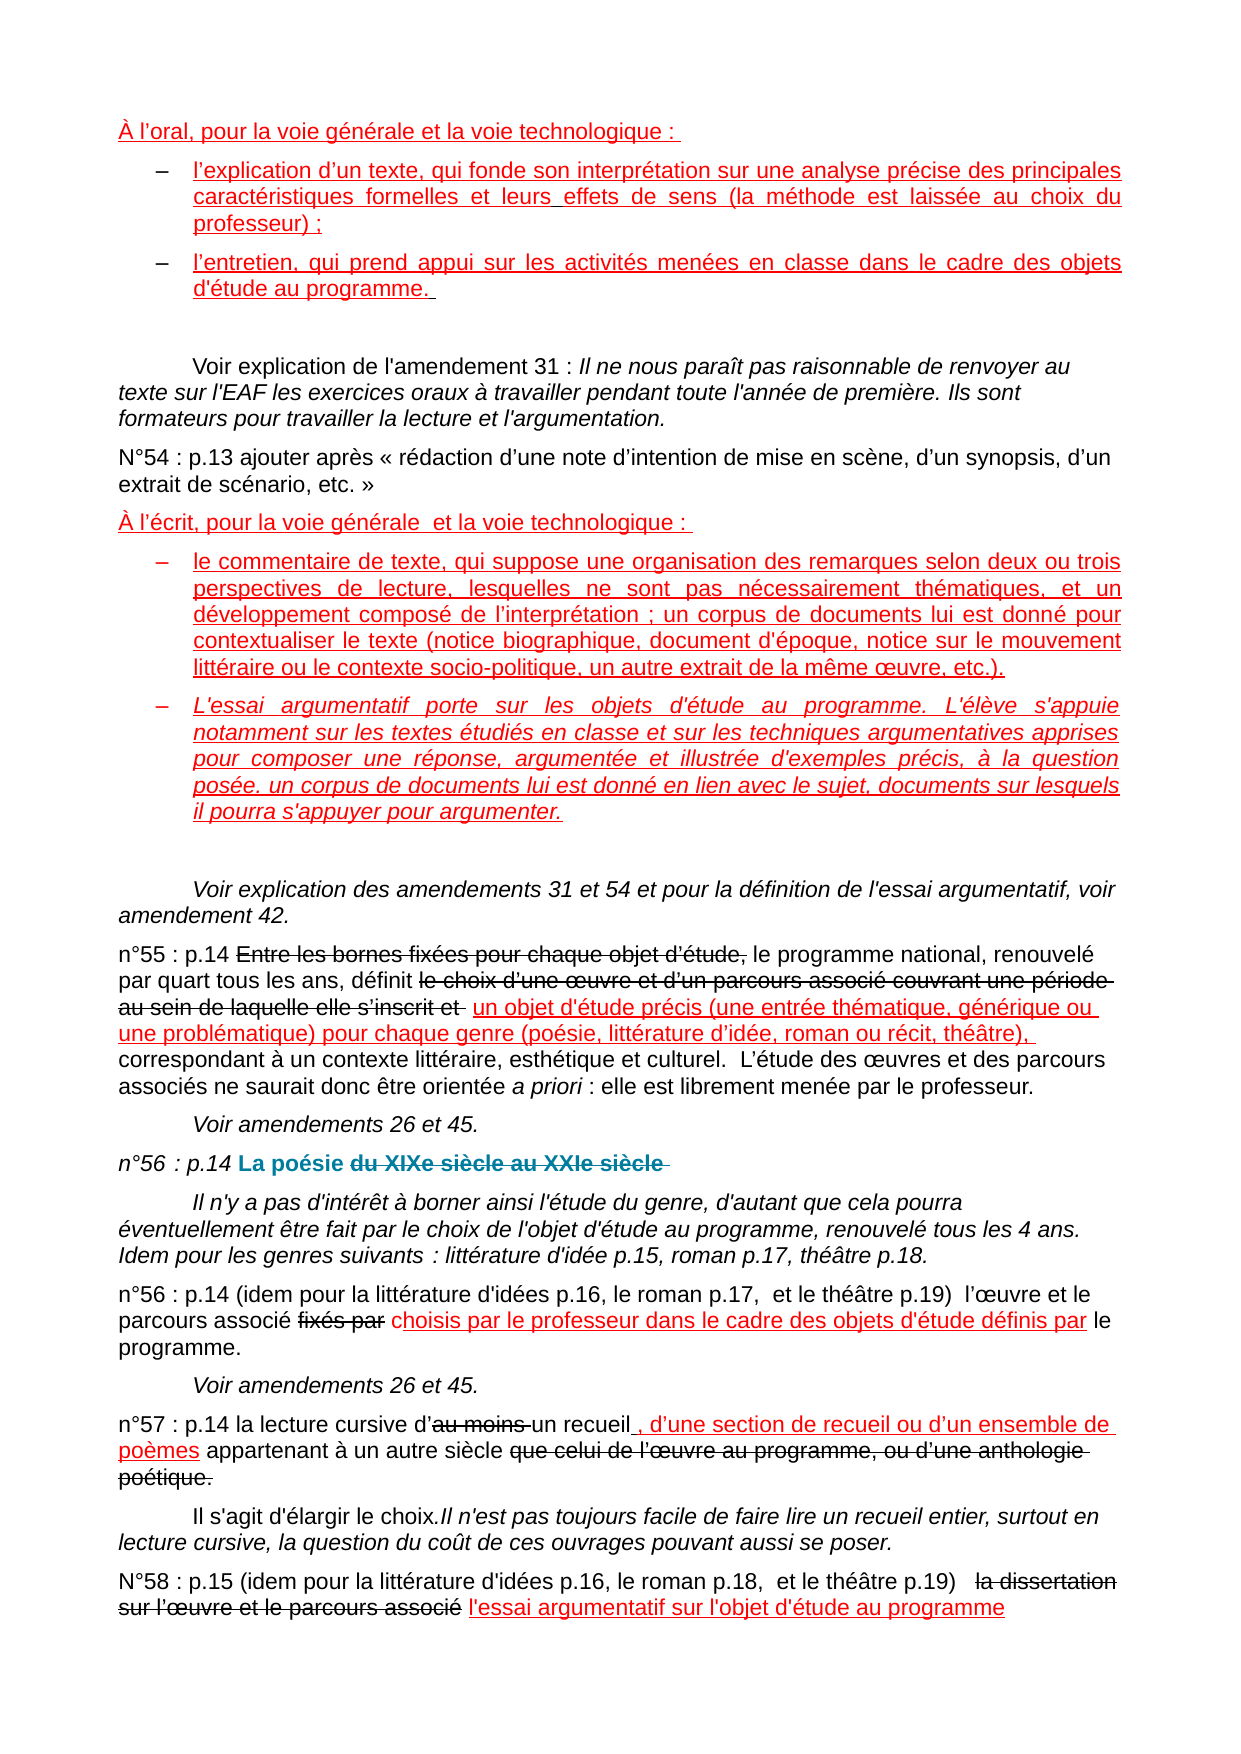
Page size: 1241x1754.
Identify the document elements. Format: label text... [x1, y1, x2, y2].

list l’explication d’un texte, qui fonde son interprétation sur une analyse précise des principales caractéristiques formelles et leurs effets de sens (la méthode est laissée au choix du professeur) ; [156, 157, 1122, 236]
text n°55 : p.14 Entre les bornes fixées pour chaque objet d’étude, le programme national, renouvelé par quart tous les ans, définit le choix d’une œuvre et d’un parcours associé couvrant une période au sein de laquelle elle s’inscrit et un objet d'étude précis (une entrée thématique, générique ou une problématique) pour chaque genre (poésie, littérature d’idée, roman ou récit, théâtre), correspondant à un contexte littéraire, esthétique et culturel. L’étude des œuvres et des parcours associés ne saurait donc être orientée a priori : elle est librement menée par le professeur. [118, 941, 1122, 1099]
list l’entretien, qui prend appui sur les activités menées en classe dans le cadre des objets d'étude au programme. [156, 248, 1122, 301]
text Voir amendements 26 et 45. [118, 1111, 1122, 1138]
text N°58 : p.15 (idem pour la littérature d'idées p.16, le roman p.18, et le théâtre p.19) la dissertation sur l’œuvre et le parcours associé l'essai argumentatif sur l'objet d'étude au programme [118, 1568, 1122, 1621]
text À l’écrit, pour la voie générale et la voie technologique : [118, 509, 1122, 536]
text Voir explication des amendements 31 et 54 et pour la définition de l'essai argumentatif, voir amendement 42. [118, 876, 1122, 928]
text À l’oral, pour la voie générale et la voie technologique : [118, 118, 1122, 144]
list L'essai argumentatif porte sur les objets d'étude au programme. L'élève s'appuie notamment sur les textes étudiés en classe et sur les techniques argumentatives apprises pour composer une réponse, argumentée et illustrée d'exemples précis, à la question posée. un corpus de documents lui est donné en lien avec le sujet, documents sur lesquels il pourra s'appuyer pour argumenter. [156, 692, 1122, 824]
text n°56 : p.14 (idem pour la littérature d'idées p.16, le roman p.17, et le théâtre p.19) l’œuvre et le parcours associé fixés par choisis par le professeur dans le cadre des objets d'étude définis par le programme. [118, 1281, 1122, 1360]
list le commentaire de texte, qui suppose une organisation des remarques selon deux ou trois perspectives de lecture, lesquelles ne sont pas nécessairement thématiques, et un développement composé de l’interprétation ; un corpus de documents lui est donné pour contextualiser le texte (notice biographique, document d'époque, notice sur le mouvement littéraire ou le contexte socio-politique, un autre extrait de la même œuvre, etc.). [156, 548, 1122, 680]
text n°57 : p.14 la lecture cursive d’au moins un recueil , d’une section de recueil ou d’un ensemble de poèmes appartenant à un autre siècle que celui de l’œuvre au programme, ou d’une anthologie poétique. [118, 1411, 1122, 1490]
text n°56 : p.14 La poésie du XIXe siècle au XXIe siècle [118, 1150, 1122, 1177]
text Voir explication de l'amendement 31 : Il ne nous paraît pas raisonnable de renvoyer au texte sur l'EAF les exercices oraux à travailler pendant toute l'année de première. Ils sont formateurs pour travailler la lecture et l'argumentation. [118, 353, 1122, 432]
text Il n'y a pas d'intérêt à borner ainsi l'étude du genre, d'autant que cela pourra éventuellement être fait par le choix de l'objet d'étude au programme, renouvelé tous les 4 ans. Idem pour les genres suivants : littérature d'idée p.15, roman p.17, théâtre p.18. [118, 1189, 1122, 1268]
text Voir amendements 26 et 45. [118, 1372, 1122, 1399]
text N°54 : p.13 ajouter après « rédaction d’une note d’intention de mise en scène, d’un synopsis, d’un extrait de scénario, etc. » [118, 444, 1122, 497]
text Il s'agit d'élargir le choix.Il n'est pas toujours facile de faire lire un recueil entier, surtout en lecture cursive, la question du coût de ces ouvrages pouvant aussi se poser. [118, 1503, 1122, 1555]
